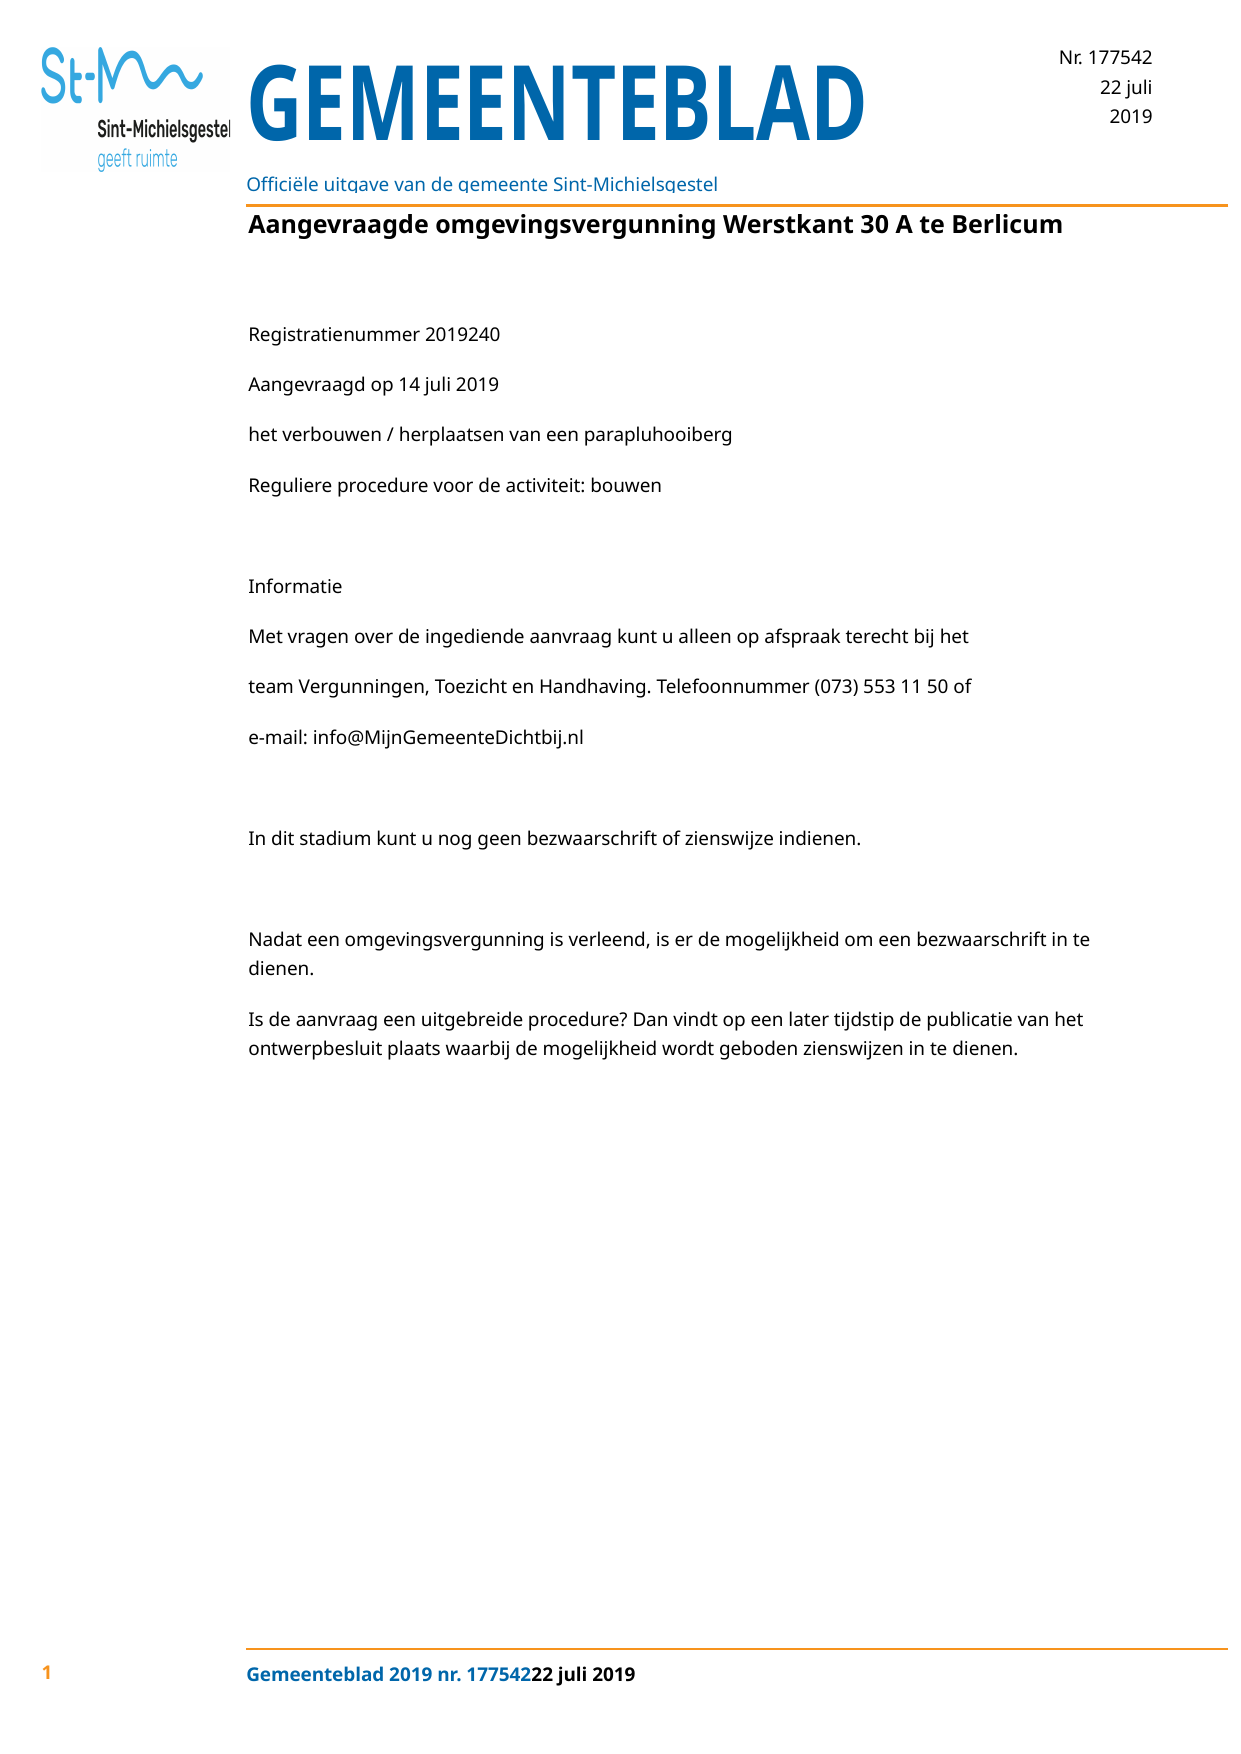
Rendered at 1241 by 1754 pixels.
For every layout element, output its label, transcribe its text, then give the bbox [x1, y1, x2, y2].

text Aangevraagde omgevingsvergunning Werstkant 30 A te Berlicum [248, 207, 1152, 241]
text Informatie [248, 573, 1152, 598]
text Reguliere procedure voor de activiteit: bouwen [248, 472, 1152, 498]
text Aangevraagd op 14 juli 2019 [248, 371, 1152, 397]
text Registratienummer 2019240 [248, 321, 1152, 346]
picture [41, 47, 231, 172]
text e-mail: info@MijnGemeenteDichtbij.nl [248, 724, 1152, 750]
text Is de aanvraag een uitgebreide procedure? Dan vindt op een later tijdstip de publicatie van het ontwerpbesluit plaats waarbij de mogelijkheid wordt geboden zienswijzen in te dienen. [248, 1006, 1152, 1061]
text team Vergunningen, Toezicht en Handhaving. Telefoonnummer (073) 553 11 50 of [248, 674, 1152, 699]
text het verbouwen / herplaatsen van een parapluhooiberg [248, 422, 1152, 447]
text In dit stadium kunt u nog geen bezwaarschrift of zienswijze indienen. [248, 825, 1152, 851]
text Met vragen over de ingediende aanvraag kunt u alleen op afspraak terecht bij het [248, 623, 1152, 649]
text Nadat een omgevingsvergunning is verleend, is er de mogelijkheid om een bezwaarschrift in te dienen. [248, 926, 1152, 981]
